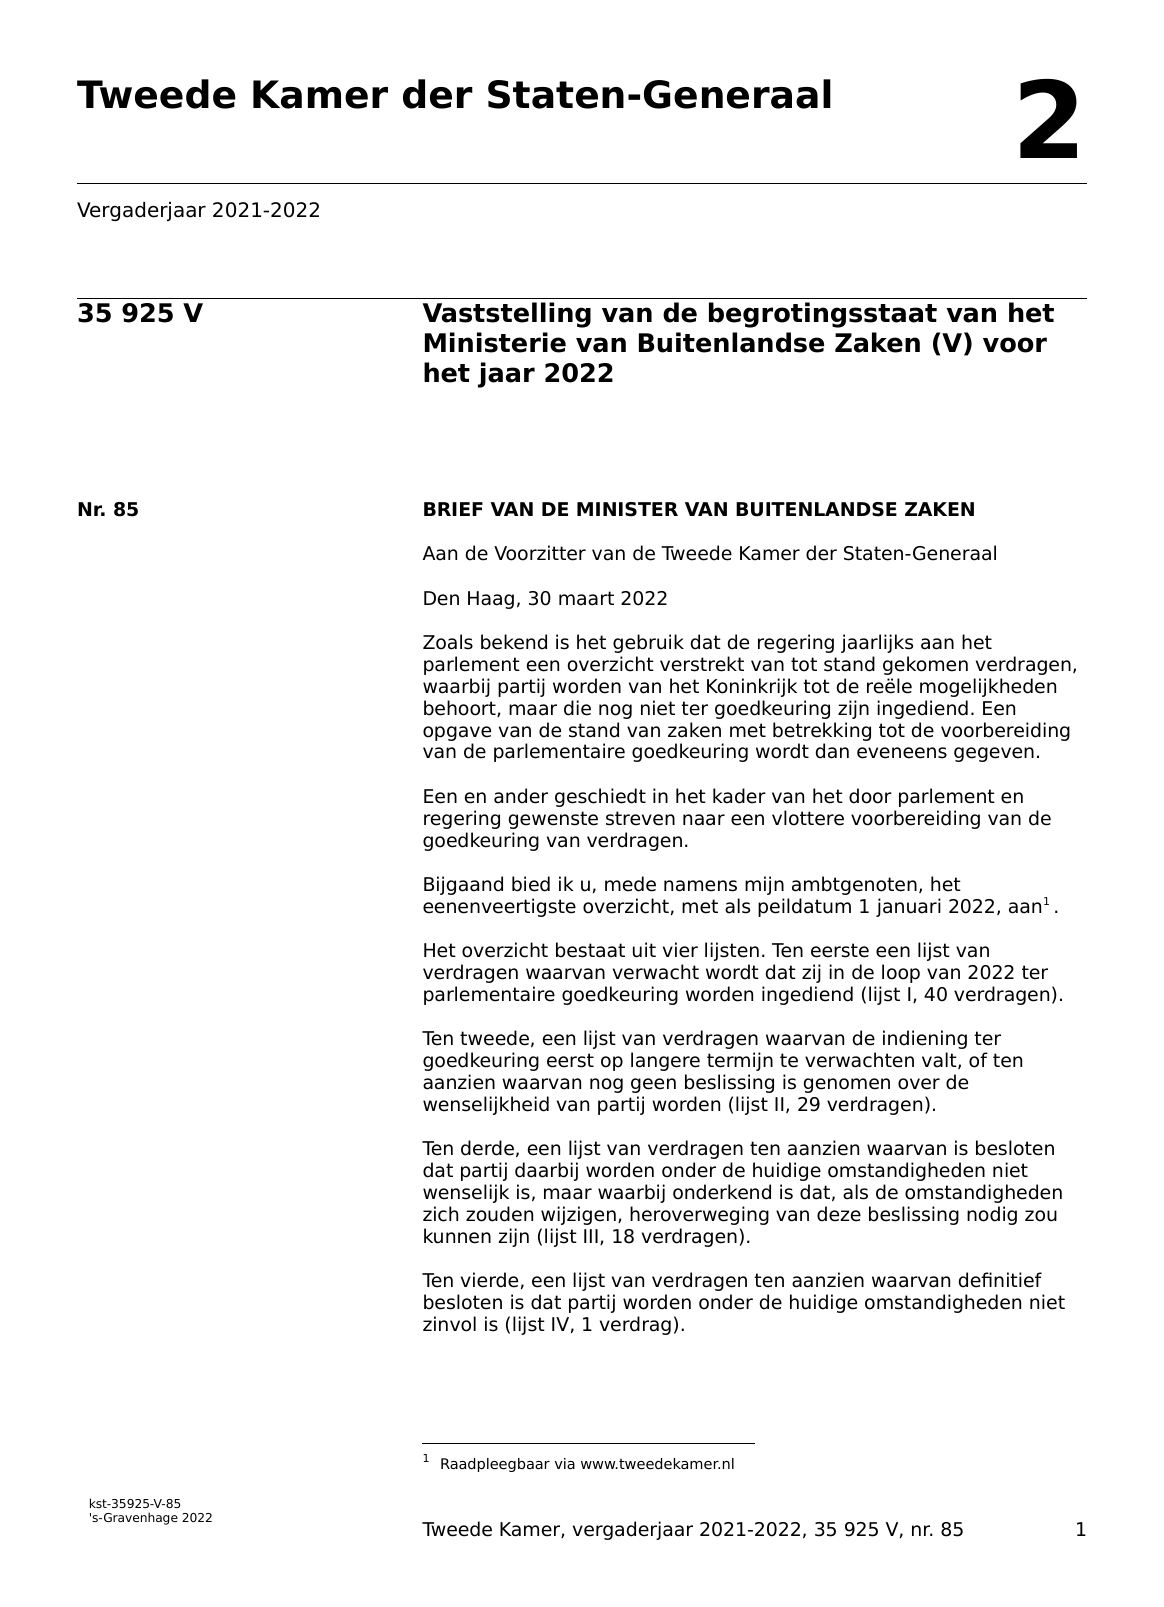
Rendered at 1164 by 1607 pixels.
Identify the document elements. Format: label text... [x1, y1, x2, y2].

text Ten derde, een lijst van verdragen ten aanzien waarvan is besloten dat partij daarbij worden onder de huidige omstandigheden niet wenselijk is, maar waarbij onderkend is dat, als de omstandigheden zich zouden wijzigen, heroverweging van deze beslissing nodig zou kunnen zijn (lijst III, 18 verdragen). [422, 1138, 1087, 1248]
text Ten tweede, een lijst van verdragen waarvan de indiening ter goedkeuring eerst op langere termijn te verwachten valt, of ten aanzien waarvan nog geen beslissing is genomen over de wenselijkheid van partij worden (lijst II, 29 verdragen). [422, 1028, 1087, 1116]
table_header Tweede Kamer der Staten-Generaal [77, 59, 886, 183]
text Het overzicht bestaat uit vier lijsten. Ten eerste een lijst van verdragen waarvan verwacht wordt dat zij in de loop van 2022 ter parlementaire goedkeuring worden ingediend (lijst I, 40 verdragen). [422, 940, 1087, 1006]
table_cell Vergaderjaar 2021-2022 [77, 184, 1087, 298]
text Den Haag, 30 maart 2022 [422, 587, 1087, 609]
text Aan de Voorzitter van de Tweede Kamer der Staten-Generaal [422, 543, 1087, 565]
subtitle 35 925 V Vaststelling van de begrotingsstaat van het Ministerie van Buitenlandse Zaken (V) voor het jaar 2022 [77, 299, 1087, 388]
subtitle Nr. 85 BRIEF VAN DE MINISTER VAN BUITENLANDSE ZAKEN [77, 499, 1087, 521]
text Zoals bekend is het gebruik dat de regering jaarlijks aan het parlement een overzicht verstrekt van tot stand gekomen verdragen, waarbij partij worden van het Koninkrijk tot de reële mogelijkheden behoort, maar die nog niet ter goedkeuring zijn ingediend. Een opgave van de stand van zaken met betrekking tot de voorbereiding van de parlementaire goedkeuring wordt dan eveneens gegeven. [422, 632, 1087, 763]
text Bijgaand bied ik u, mede namens mijn ambtgenoten, het eenenveertigste overzicht, met als peildatum 1 januari 2022, aan. [422, 874, 1087, 918]
text kst-35925-V-85 [88, 1497, 323, 1511]
text Een en ander geschiedt in het kader van het door parlement en regering gewenste streven naar een vlottere voorbereiding van de goedkeuring van verdragen. [422, 786, 1087, 852]
text Raadpleegbaar via www.tweedekamer.nl [422, 1452, 1087, 1474]
text 's-Gravenhage 2022 [88, 1511, 323, 1525]
text Ten vierde, een lijst van verdragen ten aanzien waarvan definitief besloten is dat partij worden onder de huidige omstandigheden niet zinvol is (lijst IV, 1 verdrag). [422, 1270, 1087, 1336]
table_header 2 [886, 59, 1087, 183]
